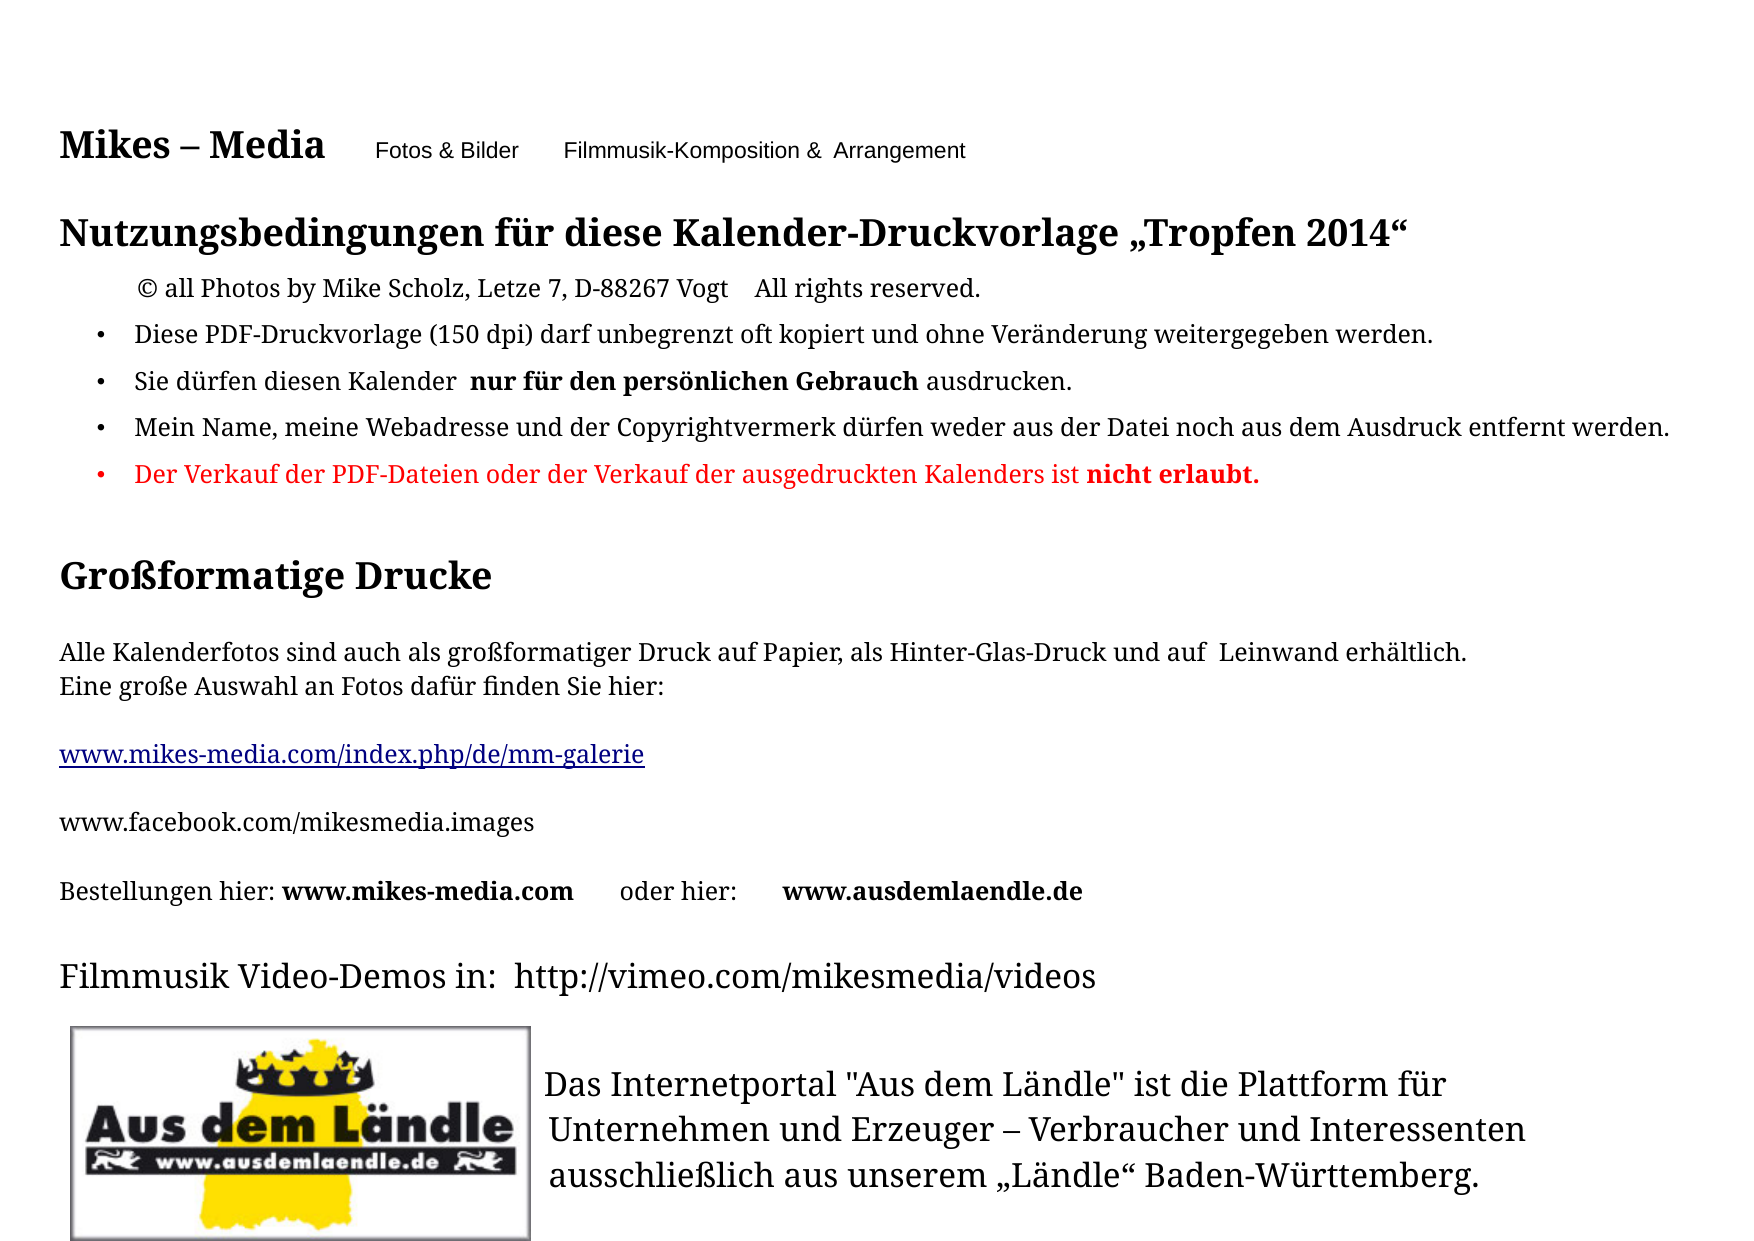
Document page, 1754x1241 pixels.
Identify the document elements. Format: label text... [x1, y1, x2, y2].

text Das Internetportal "Aus dem Ländle" ist die Plattform für [531, 1061, 1695, 1106]
picture [70, 1026, 531, 1241]
subtitle Mikes – Media Fotos & Bilder Filmmusik-Komposition & Arrangement [59, 118, 1695, 169]
text ausschließlich aus unserem „Ländle“ Baden-Württemberg. [531, 1152, 1695, 1197]
subtitle Nutzungsbedingungen für diese Kalender-Druckvorlage „Tropfen 2014“ [59, 207, 1695, 258]
text Filmmusik Video-Demos in: http://vimeo.com/mikesmedia/videos [59, 953, 1695, 998]
text www.facebook.com/mikesmedia.images [59, 805, 1695, 839]
list Diese PDF-Druckvorlage (150 dpi) darf unbegrenzt oft kopiert und ohne Veränderung weitergegeben werden. [97, 317, 1695, 351]
list Mein Name, meine Webadresse und der Copyrightvermerk dürfen weder aus der Datei noch aus dem Ausdruck entfernt werden. [97, 410, 1695, 444]
text Alle Kalenderfotos sind auch als großformatiger Druck auf Papier, als Hinter-Glas-Druck und auf Leinwand erhältlich. [59, 635, 1695, 669]
text © all Photos by Mike Scholz, Letze 7, D-88267 Vogt All rights reserved. [59, 270, 1695, 304]
list Der Verkauf der PDF-Dateien oder der Verkauf der ausgedruckten Kalenders ist nicht erlaubt. [97, 456, 1695, 491]
text Unternehmen und Erzeuger – Verbraucher und Interessenten [531, 1106, 1695, 1152]
text Bestellungen hier: www.mikes-media.com oder hier: www.ausdemlaendle.de [59, 873, 1695, 907]
text Großformatige Drucke [59, 549, 1695, 601]
list Sie dürfen diesen Kalender nur für den persönlichen Gebrauch ausdrucken. [97, 363, 1695, 397]
text Eine große Auswahl an Fotos dafür finden Sie hier: [59, 669, 1695, 703]
text www.mikes-media.com/index.php/de/mm-galerie [59, 737, 1695, 771]
